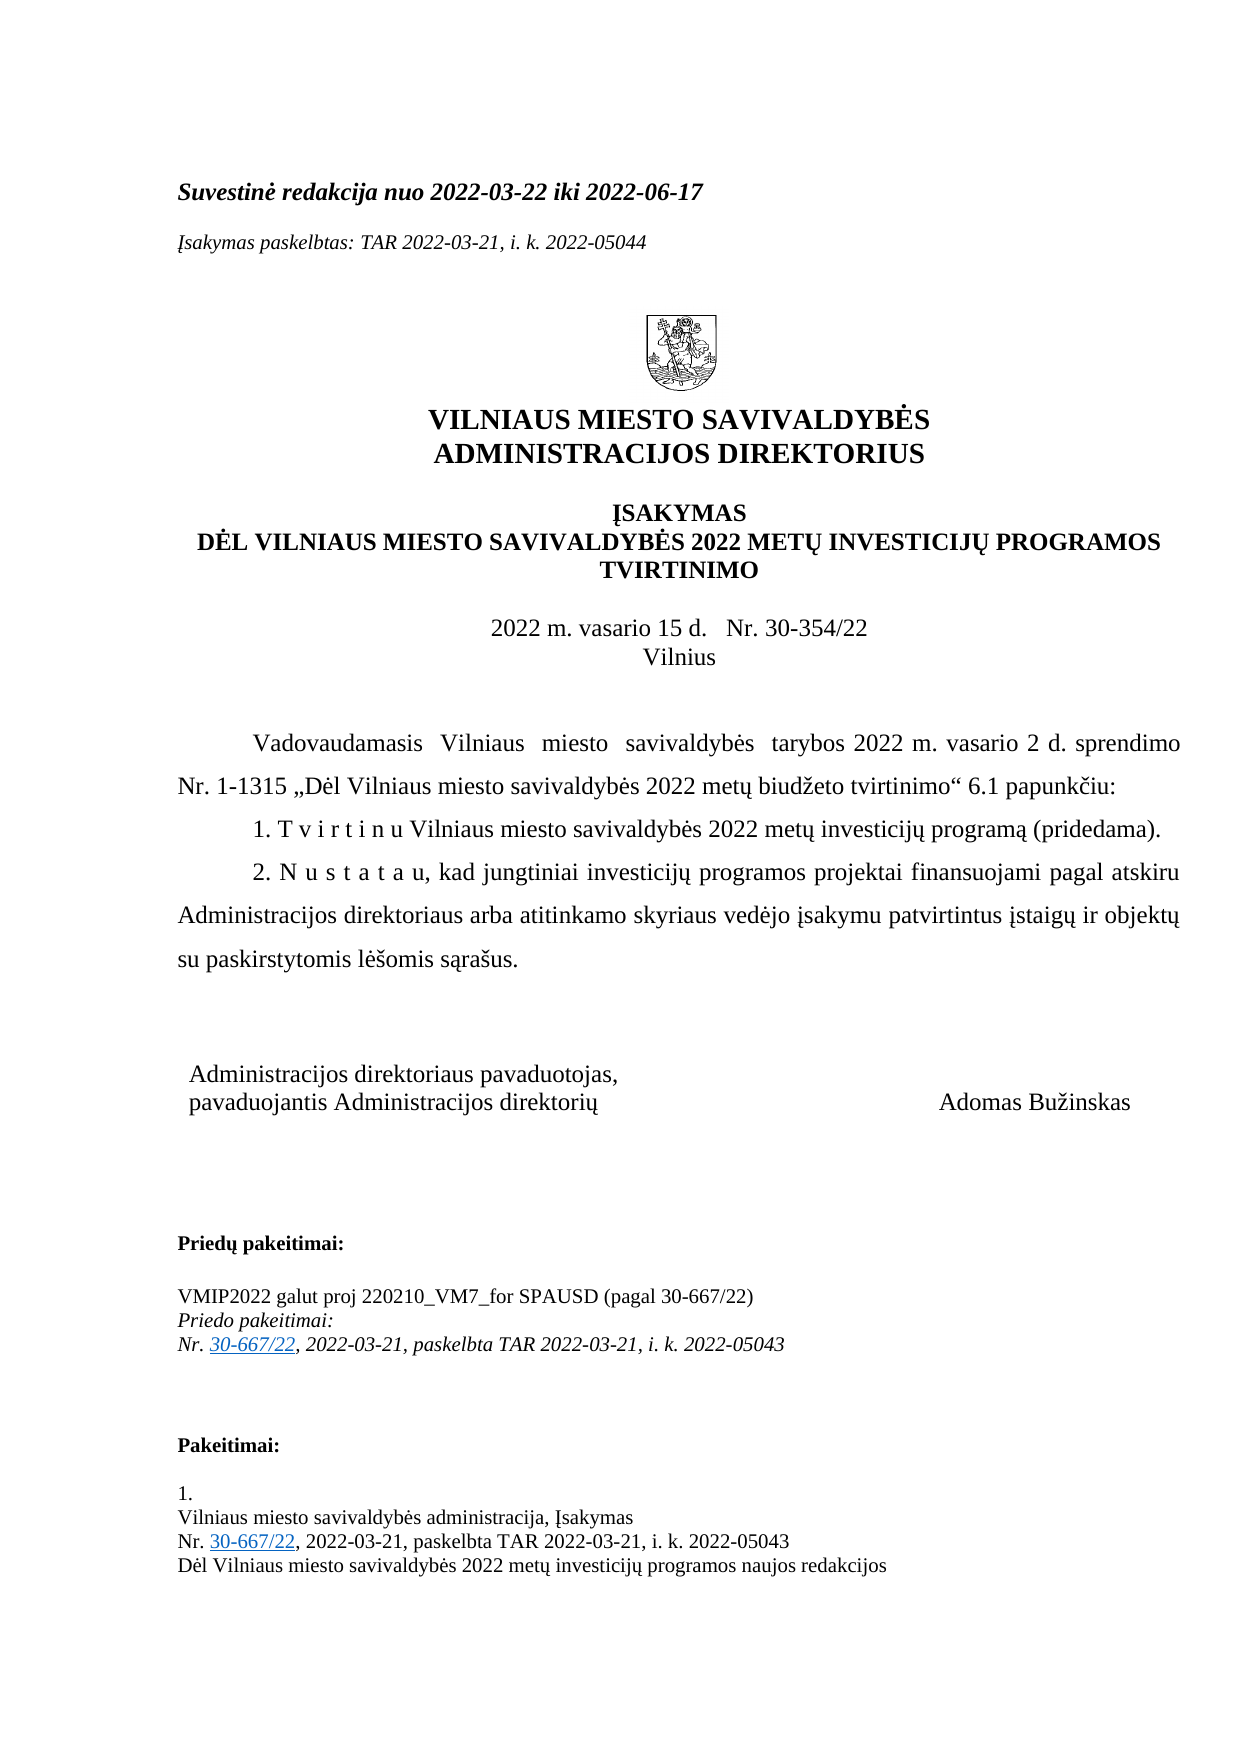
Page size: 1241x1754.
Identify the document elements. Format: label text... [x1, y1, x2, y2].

text ADMINISTRACIJOS DIREKTORIUS [177, 436, 1181, 469]
text Vilnius [177, 642, 1181, 671]
text Nr. 30-667/22, 2022-03-21, paskelbta TAR 2022-03-21, i. k. 2022-05043 [177, 1332, 1181, 1356]
text Administracijos direktoriaus pavaduotojas, [188, 1059, 1181, 1087]
text pavaduojantis Administracijos direktorių Adomas Bužinskas [188, 1087, 1181, 1116]
text 2. N u s t a t a u, kad jungtiniai investicijų programos projektai finansuojami pagal atskiru Administracijos direktoriaus arba atitinkamo skyriaus vedėjo įsakymu patvirtintus įstaigų ir objektų su paskirstytomis lėšomis sąrašus. [177, 857, 1181, 972]
text 2022 m. vasario 15 d. Nr. 30-354/22 [177, 613, 1181, 642]
text Vilniaus miesto savivaldybės administracija, Įsakymas [177, 1505, 1181, 1529]
text Vadovaudamasis Vilniaus miesto savivaldybės tarybos 2022 m. vasario 2 d. sprendimo Nr. 1-1315 „Dėl Vilniaus miesto savivaldybės 2022 metų biudžeto tvirtinimo“ 6.1 papunkčiu: [177, 728, 1181, 800]
text 1. [177, 1481, 1181, 1505]
text Priedo pakeitimai: [177, 1308, 1181, 1332]
text VILNIAUS MIESTO SAVIVALDYBĖS [177, 402, 1181, 436]
text Įsakymas paskelbtas: TAR 2022-03-21, i. k. 2022-05044 [177, 230, 1181, 254]
text Pakeitimai: [177, 1433, 1181, 1457]
text ĮSAKYMAS [177, 498, 1181, 527]
text Priedų pakeitimai: [177, 1231, 1181, 1255]
text Nr. 30-667/22, 2022-03-21, paskelbta TAR 2022-03-21, i. k. 2022-05043 [177, 1529, 1181, 1553]
text Dėl Vilniaus miesto savivaldybės 2022 metų investicijų programos naujos redakcijos [177, 1553, 1181, 1577]
text Suvestinė redakcija nuo 2022-03-22 iki 2022-06-17 [177, 177, 1181, 206]
text 1. T v i r t i n u Vilniaus miesto savivaldybės 2022 metų investicijų programą (pridedama). [177, 814, 1181, 843]
text DĖL VILNIAUS MIESTO SAVIVALDYBĖS 2022 METŲ INVESTICIJŲ PROGRAMOS TVIRTINIMO [177, 527, 1181, 584]
text VMIP2022 galut proj 220210_VM7_for SPAUSD (pagal 30-667/22) [177, 1284, 1181, 1308]
